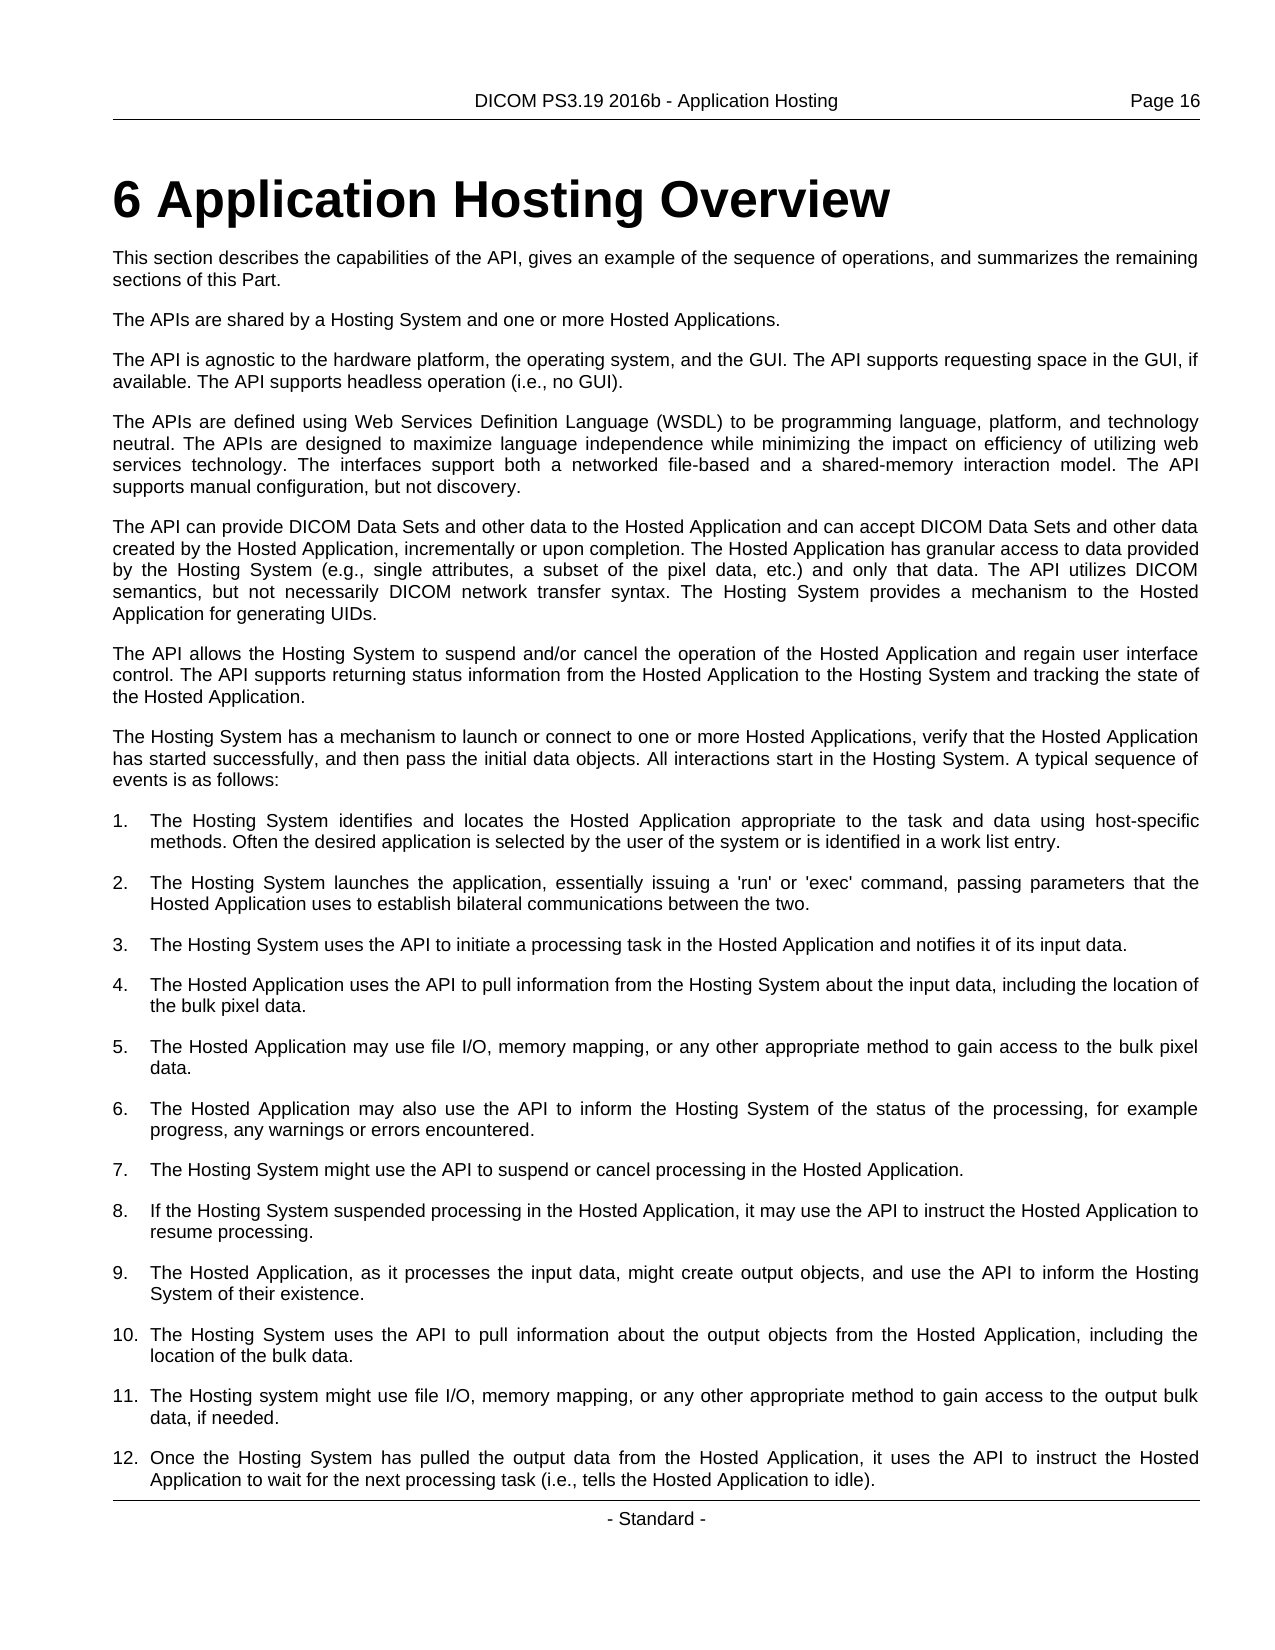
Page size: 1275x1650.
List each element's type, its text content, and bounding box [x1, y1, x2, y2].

list The Hosted Application uses the API to pull information from the Hosting System about the input data, including the location of the bulk pixel data. [112, 974, 1200, 1017]
text The APIs are defined using Web Services Definition Language (WSDL) to be programming language, platform, and technology neutral. The APIs are designed to maximize language independence while minimizing the impact on efficiency of utilizing web services technology. The interfaces support both a networked file-based and a shared-memory interaction model. The API supports manual configuration, but not discovery. [112, 411, 1200, 497]
text 6 Application Hosting Overview [112, 169, 1200, 228]
list The Hosting System uses the API to pull information about the output objects from the Hosted Application, including the location of the bulk data. [112, 1323, 1200, 1366]
text The Hosting System has a mechanism to launch or connect to one or more Hosted Applications, verify that the Hosted Application has started successfully, and then pass the initial data objects. All interactions start in the Hosting System. A typical sequence of events is as follows: [112, 726, 1200, 791]
text The APIs are shared by a Hosting System and one or more Hosted Applications. [112, 309, 1200, 331]
text The API can provide DICOM Data Sets and other data to the Hosted Application and can accept DICOM Data Sets and other data created by the Hosted Application, incrementally or upon completion. The Hosted Application has granular access to data provided by the Hosting System (e.g., single attributes, a subset of the pixel data, etc.) and only that data. The API utilizes DICOM semantics, but not necessarily DICOM network transfer syntax. The Hosting System provides a mechanism to the Hosted Application for generating UIDs. [112, 516, 1200, 624]
text This section describes the capabilities of the API, gives an example of the sequence of operations, and summarizes the remaining sections of this Part. [112, 247, 1200, 290]
list The Hosting System identifies and locates the Hosted Application appropriate to the task and data using host-specific methods. Often the desired application is selected by the user of the system or is identified in a work list entry. [112, 809, 1200, 853]
list The Hosting System uses the API to initiate a processing task in the Hosted Application and notifies it of its input data. [112, 933, 1200, 955]
list Once the Hosting System has pulled the output data from the Hosted Application, it uses the API to instruct the Hosted Application to wait for the next processing task (i.e., tells the Hosted Application to idle). [112, 1447, 1200, 1490]
list If the Hosting System suspended processing in the Hosted Application, it may use the API to instruct the Hosted Application to resume processing. [112, 1199, 1200, 1243]
list The Hosted Application, as it processes the input data, might create output objects, and use the API to inform the Hosting System of their existence. [112, 1261, 1200, 1304]
list The Hosting System might use the API to suspend or cancel processing in the Hosted Application. [112, 1159, 1200, 1181]
text The API allows the Hosting System to suspend and/or cancel the operation of the Hosted Application and regain user interface control. The API supports returning status information from the Hosted Application to the Hosting System and tracking the state of the Hosted Application. [112, 643, 1200, 707]
list The Hosted Application may use file I/O, memory mapping, or any other appropriate method to gain access to the bulk pixel data. [112, 1036, 1200, 1079]
list The Hosting system might use file I/O, memory mapping, or any other appropriate method to gain access to the output bulk data, if needed. [112, 1385, 1200, 1428]
list The Hosting System launches the application, essentially issuing a 'run' or 'exec' command, passing parameters that the Hosted Application uses to establish bilateral communications between the two. [112, 871, 1200, 914]
text The API is agnostic to the hardware platform, the operating system, and the GUI. The API supports requesting space in the GUI, if available. The API supports headless operation (i.e., no GUI). [112, 349, 1200, 392]
list The Hosted Application may also use the API to inform the Hosting System of the status of the processing, for example progress, any warnings or errors encountered. [112, 1097, 1200, 1141]
